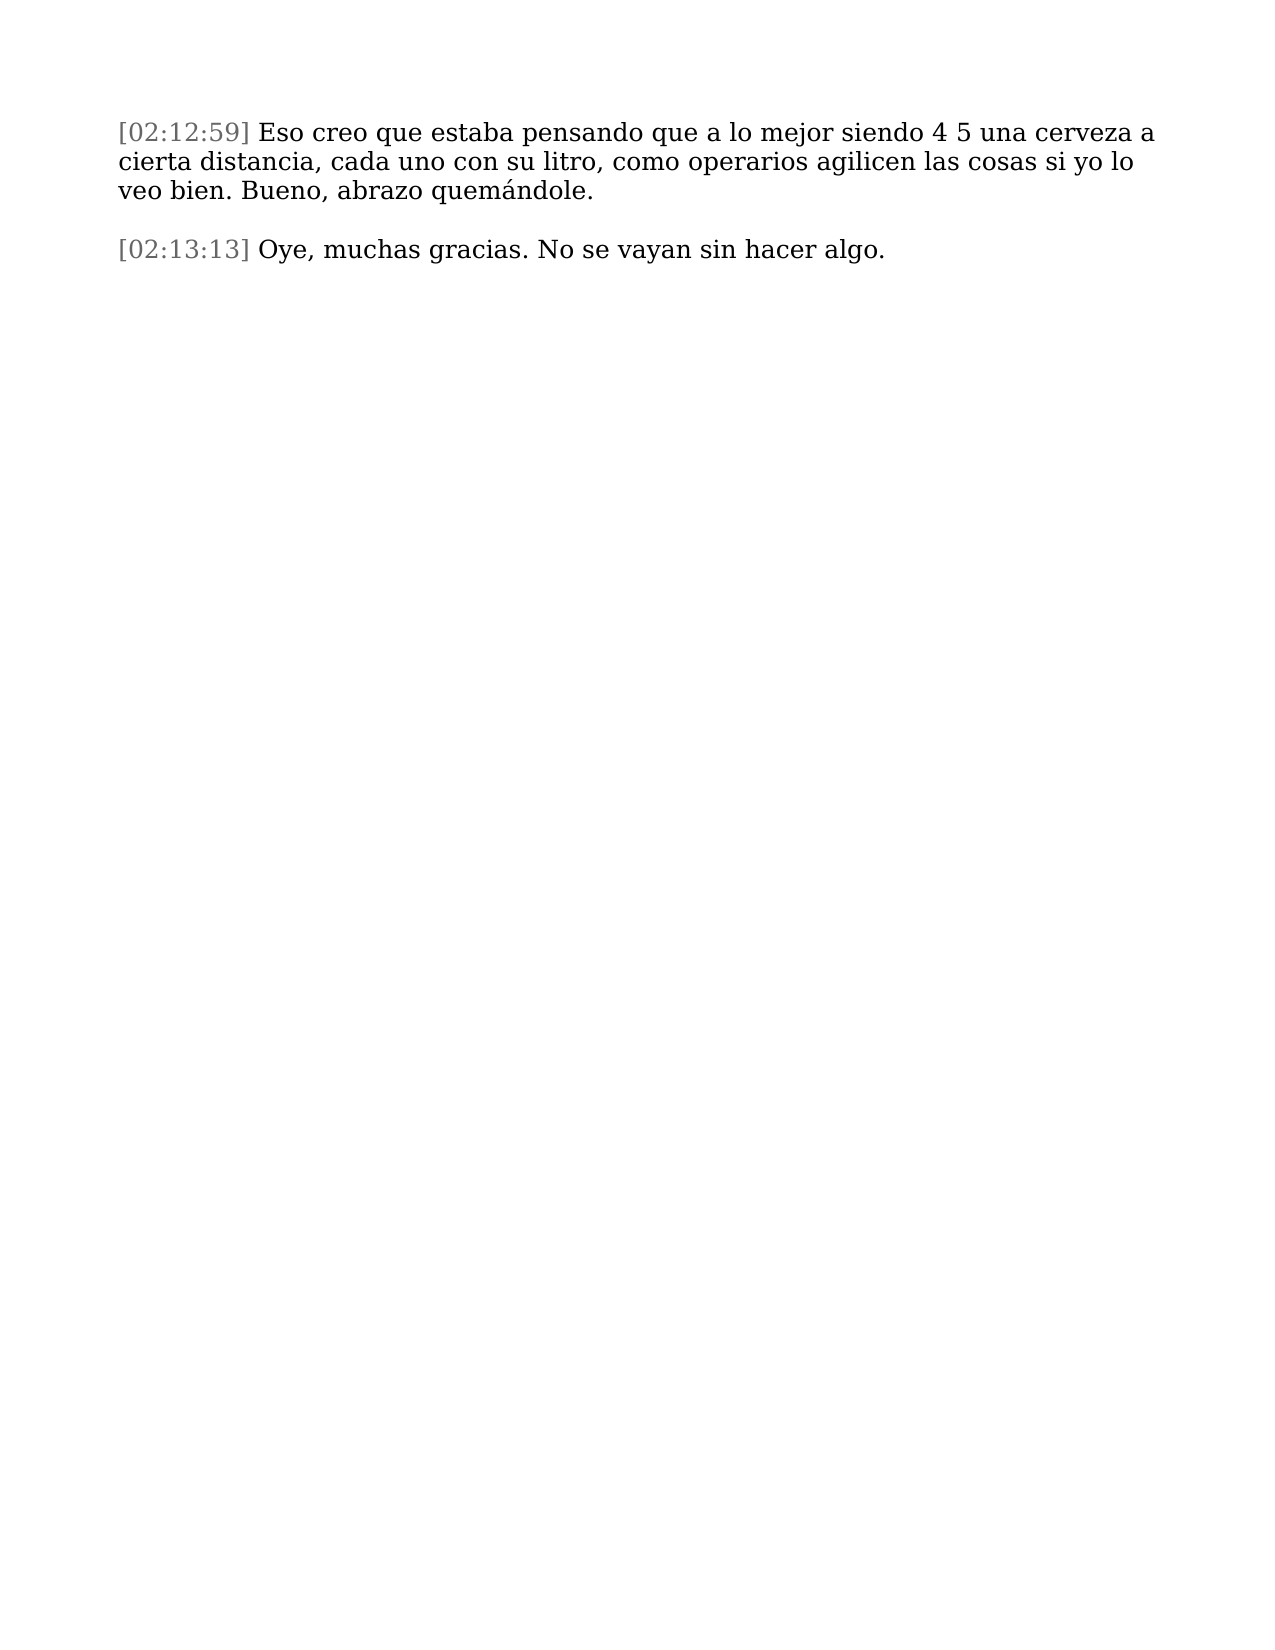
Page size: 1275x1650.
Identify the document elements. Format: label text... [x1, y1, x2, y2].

text [02:12:59] Eso creo que estaba pensando que a lo mejor siendo 4 5 una cerveza a cierta distancia, cada uno con su litro, como operarios agilicen las cosas si yo lo veo bien. Bueno, abrazo quemándole. [118, 118, 1157, 206]
text [02:13:13] Oye, muchas gracias. No se vayan sin hacer algo. [118, 235, 1157, 264]
